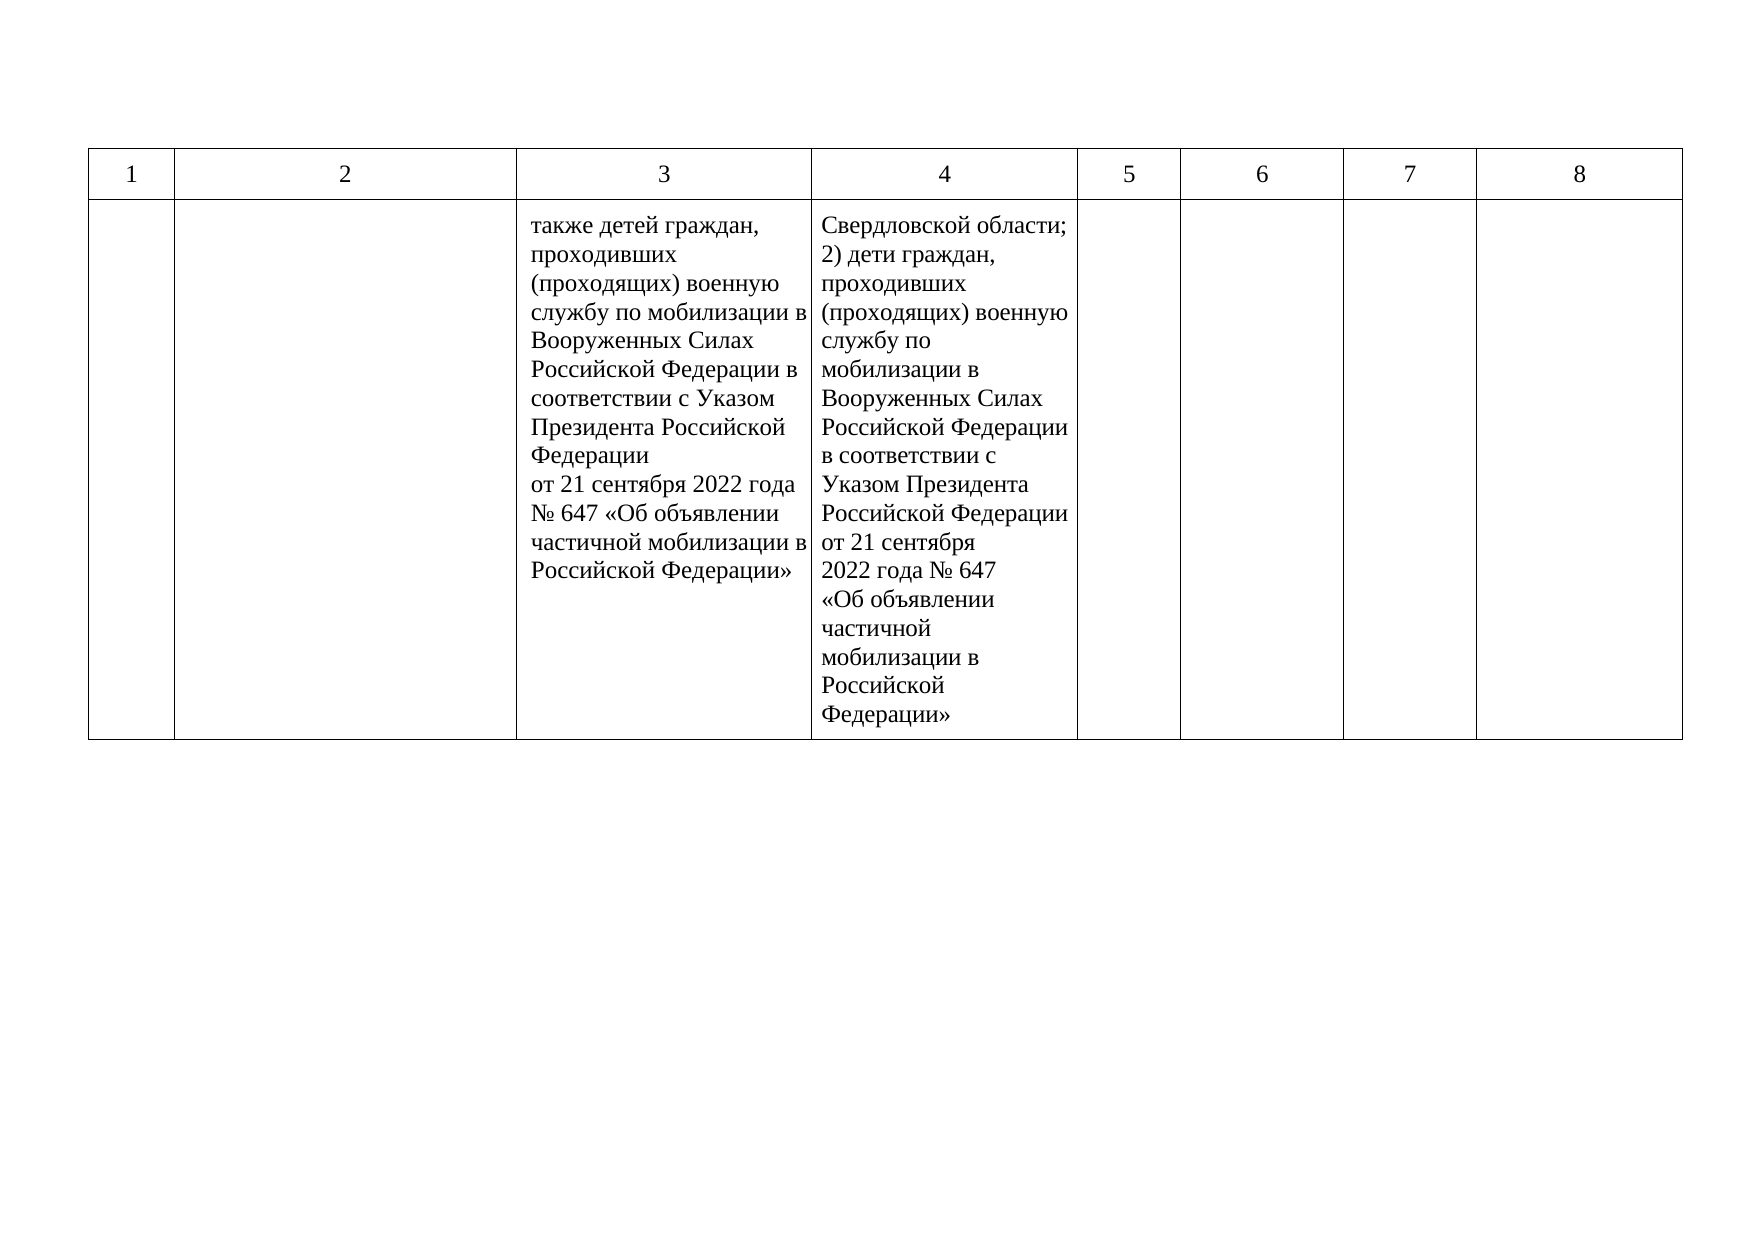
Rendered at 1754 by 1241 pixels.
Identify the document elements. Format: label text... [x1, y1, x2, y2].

table_cell [89, 200, 174, 738]
table_header 1 [89, 149, 174, 199]
table_header 4 [812, 149, 1077, 199]
table_cell [175, 200, 516, 738]
table_header 7 [1344, 149, 1476, 199]
table_header 3 [517, 149, 811, 199]
table_header 6 [1181, 149, 1343, 199]
table_cell [1344, 200, 1476, 738]
table_header 5 [1078, 149, 1180, 199]
table_cell [1477, 200, 1682, 738]
table_header 8 [1477, 149, 1682, 199]
table_header 2 [175, 149, 516, 199]
table_cell [1181, 200, 1343, 738]
table_cell также детей граждан, проходивших (проходящих) военную службу по мобилизации в Вооруженных Силах Российской Федерации в соответствии с Указом Президента Российской Федерации от 21 сентября 2022 года № 647 «Об объявлении частичной мобилизации в Российской Федерации» [517, 200, 811, 738]
table_cell [1078, 200, 1180, 738]
table_cell Свердловской области; 2) дети граждан, проходивших (проходящих) военную службу по мобилизации в Вооруженных Силах Российской Федерации в соответствии с Указом Президента Российской Федерации от 21 сентября 2022 года № 647 «Об объявлении частичной мобилизации в Российской Федерации» [812, 200, 1077, 738]
